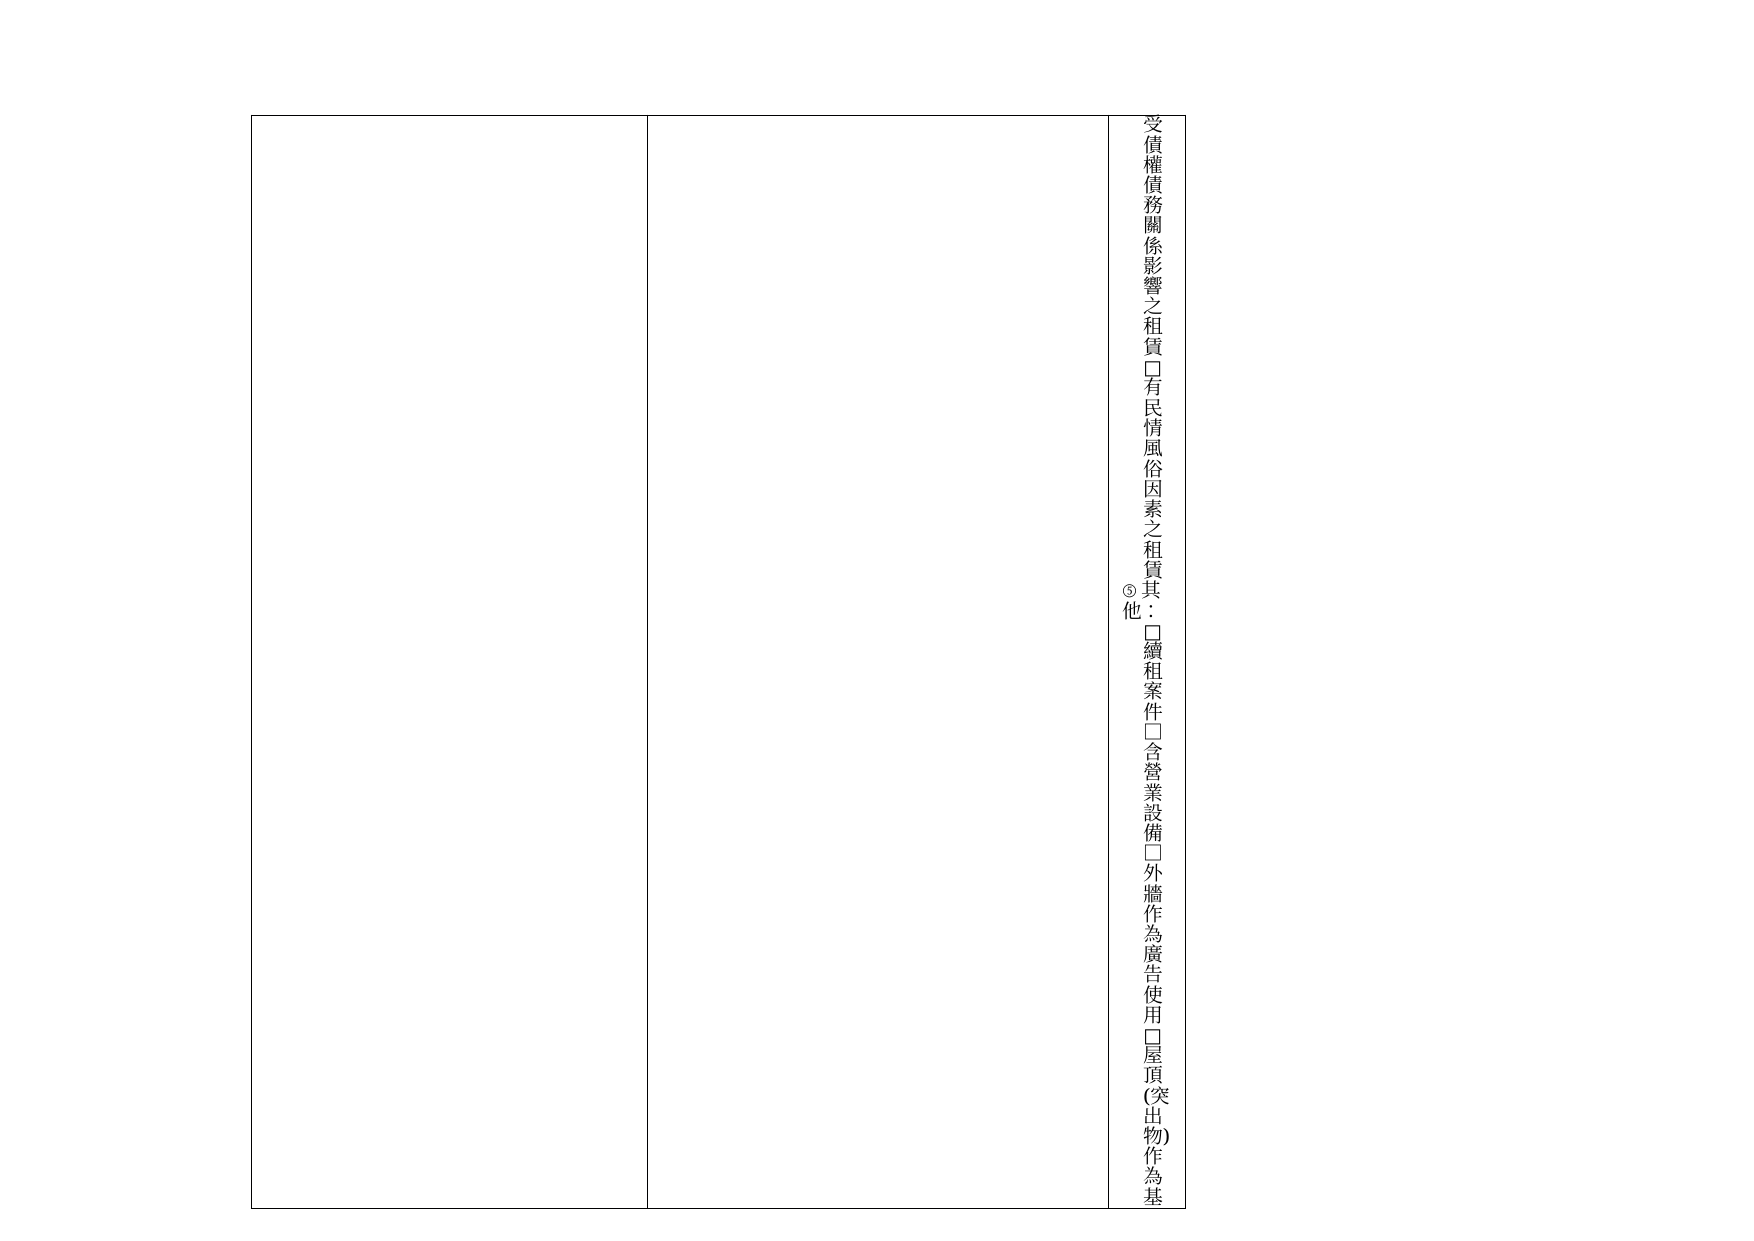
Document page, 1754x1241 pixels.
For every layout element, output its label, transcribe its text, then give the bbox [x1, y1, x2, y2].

table_cell [252, 116, 647, 1208]
table_cell 受債權債務關係影響之租賃 □有民情風俗因素之租賃 ⑤其他： □續租案件 □含營業設備 □外牆作為廣告使用 □屋頂(突出物)作為基 [1109, 116, 1185, 1208]
table_cell [648, 116, 1108, 1208]
